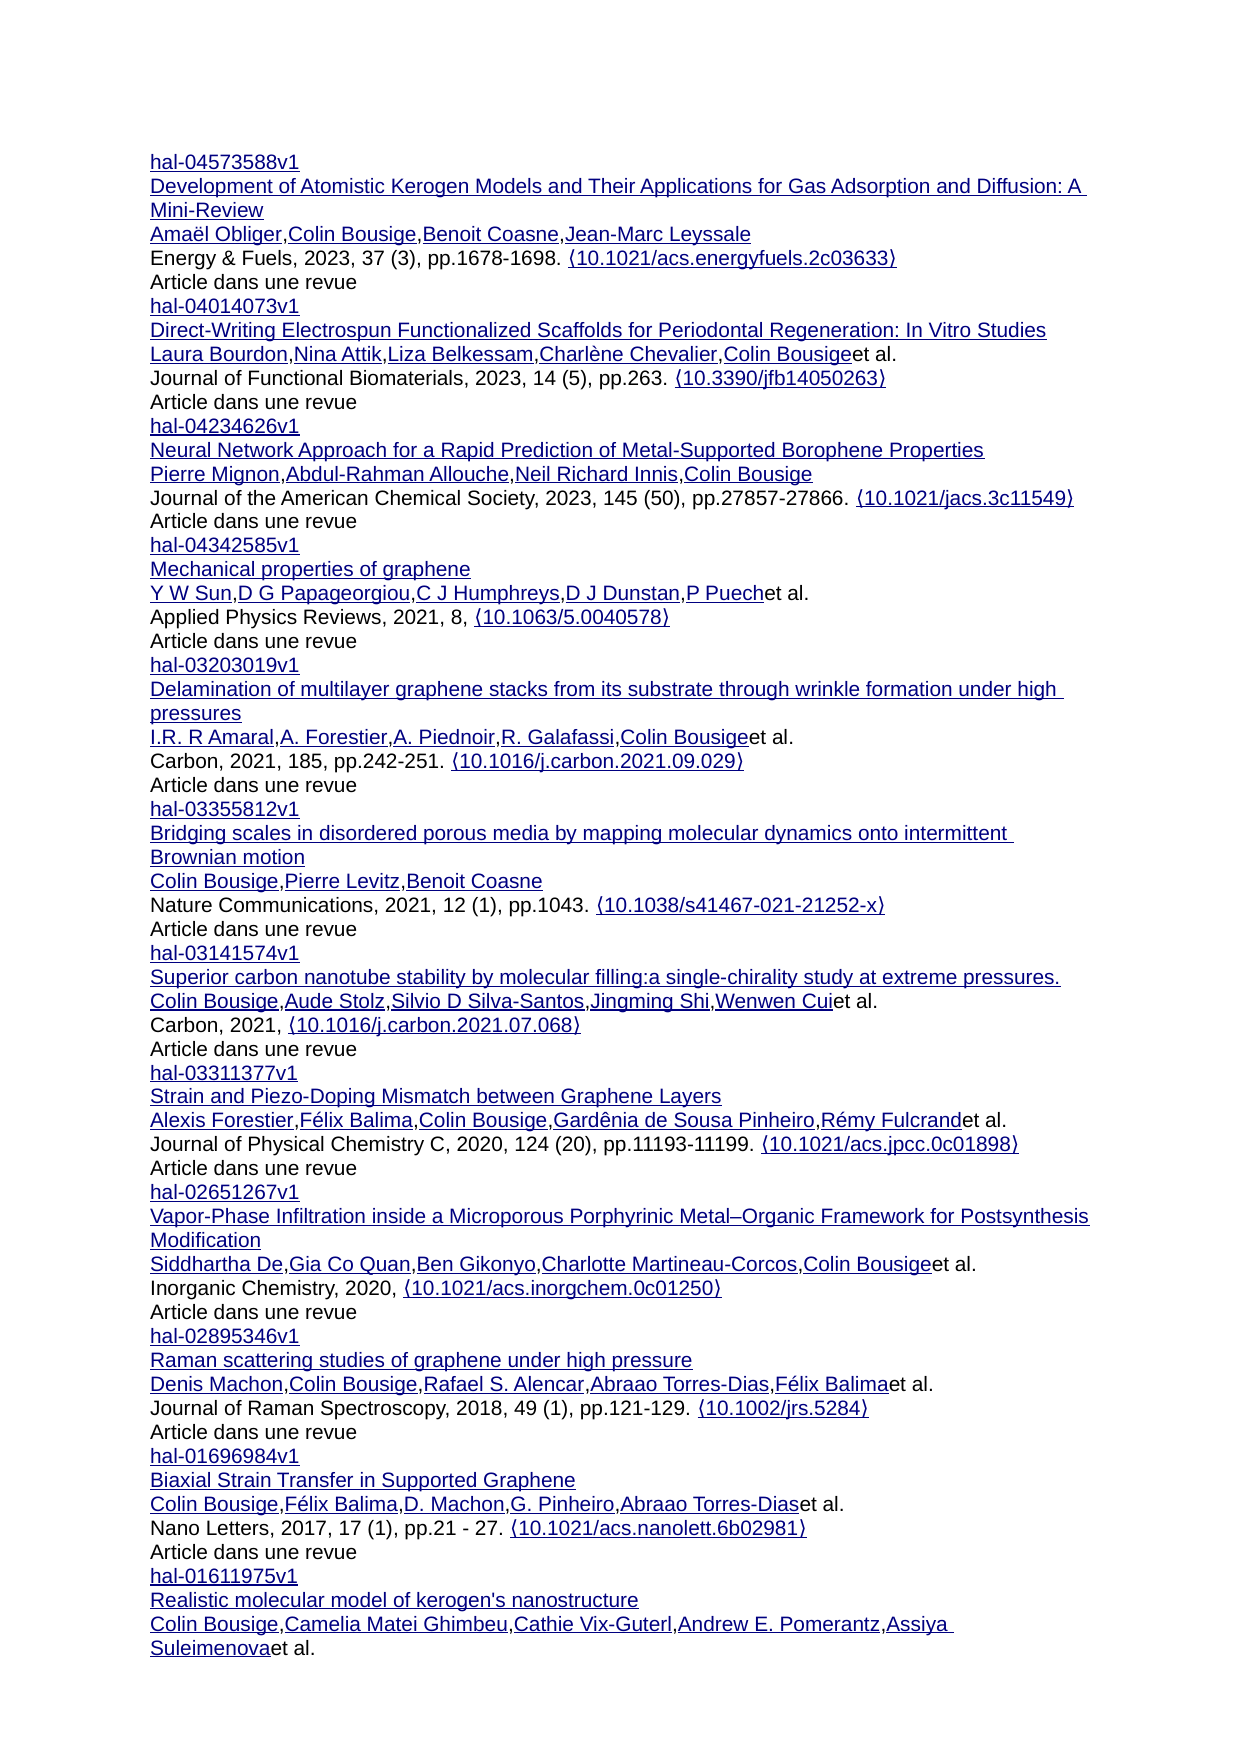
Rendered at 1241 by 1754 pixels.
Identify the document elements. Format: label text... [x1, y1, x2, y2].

table_cell Mechanical properties of graphene Y W Sun,D G Papageorgiou,C J Humphreys,D J Dunstan,P Puechet al. Applied Physics Reviews, 2021, 8, ⟨10.1063/5.0040578⟩ Article dans une revue hal-03203019v1 [150, 557, 1090, 677]
table_cell Raman scattering studies of graphene under high pressure Denis Machon,Colin Bousige,Rafael S. Alencar,Abraao Torres-Dias,Félix Balimaet al. Journal of Raman Spectroscopy, 2018, 49 (1), pp.121-129. ⟨10.1002/jrs.5284⟩ Article dans une revue hal-01696984v1 [150, 1348, 1090, 1468]
table_cell Vapor-Phase Infiltration inside a Microporous Porphyrinic Metal–Organic Framework for Postsynthesis [150, 1204, 1090, 1225]
table_cell Direct-Writing Electrospun Functionalized Scaffolds for Periodontal Regeneration: In Vitro Studies Laura Bourdon,Nina Attik,Liza Belkessam,Charlène Chevalier,Colin Bousigeet al. Journal of Functional Biomaterials, 2023, 14 (5), pp.263. ⟨10.3390/jfb14050263⟩ Article dans une revue hal-04234626v1 [150, 318, 1090, 437]
table_cell Biaxial Strain Transfer in Supported Graphene Colin Bousige,Félix Balima,D. Machon,G. Pinheiro,Abraao Torres-Diaset al. Nano Letters, 2017, 17 (1), pp.21 - 27. ⟨10.1021/acs.nanolett.6b02981⟩ Article dans une revue hal-01611975v1 [150, 1468, 1090, 1587]
table_cell Neural Network Approach for a Rapid Prediction of Metal-Supported Borophene Properties Pierre Mignon,Abdul-Rahman Allouche,Neil Richard Innis,Colin Bousige Journal of the American Chemical Society, 2023, 145 (50), pp.27857-27866. ⟨10.1021/jacs.3c11549⟩ Article dans une revue hal-04342585v1 [150, 438, 1090, 557]
table_cell Realistic molecular model of kerogen's nanostructure Colin Bousige,Camelia Matei Ghimbeu,Cathie Vix-Guterl,Andrew E. Pomerantz,Assiya Suleimenovaet al. [150, 1588, 1090, 1659]
table_cell Delamination of multilayer graphene stacks from its substrate through wrinkle formation under high pressures I.R. R Amaral,A. Forestier,A. Piednoir,R. Galafassi,Colin Bousigeet al. Carbon, 2021, 185, pp.242-251. ⟨10.1016/j.carbon.2021.09.029⟩ Article dans une revue hal-03355812v1 [150, 677, 1090, 821]
table_cell Superior carbon nanotube stability by molecular filling:a single-chirality study at extreme pressures. Colin Bousige,Aude Stolz,Silvio D Silva-Santos,Jingming Shi,Wenwen Cuiet al. Carbon, 2021, ⟨10.1016/j.carbon.2021.07.068⟩ Article dans une revue hal-03311377v1 [150, 965, 1090, 1084]
table_cell hal-04573588v1 [150, 150, 1090, 174]
table_cell Modification Siddhartha De,Gia Co Quan,Ben Gikonyo,Charlotte Martineau-Corcos,Colin Bousigeet al. Inorganic Chemistry, 2020, ⟨10.1021/acs.inorgchem.0c01250⟩ Article dans une revue hal-02895346v1 [150, 1226, 1090, 1348]
table_cell Bridging scales in disordered porous media by mapping molecular dynamics onto intermittent Brownian motion Colin Bousige,Pierre Levitz,Benoit Coasne Nature Communications, 2021, 12 (1), pp.1043. ⟨10.1038/s41467-021-21252-x⟩ Article dans une revue hal-03141574v1 [150, 821, 1090, 964]
table_cell Strain and Piezo-Doping Mismatch between Graphene Layers Alexis Forestier,Félix Balima,Colin Bousige,Gardênia de Sousa Pinheiro,Rémy Fulcrandet al. Journal of Physical Chemistry C, 2020, 124 (20), pp.11193-11199. ⟨10.1021/acs.jpcc.0c01898⟩ Article dans une revue hal-02651267v1 [150, 1084, 1090, 1204]
table_cell Development of Atomistic Kerogen Models and Their Applications for Gas Adsorption and Diffusion: A Mini-Review Amaël Obliger,Colin Bousige,Benoit Coasne,Jean-Marc Leyssale Energy & Fuels, 2023, 37 (3), pp.1678-1698. ⟨10.1021/acs.energyfuels.2c03633⟩ Article dans une revue hal-04014073v1 [150, 174, 1090, 318]
